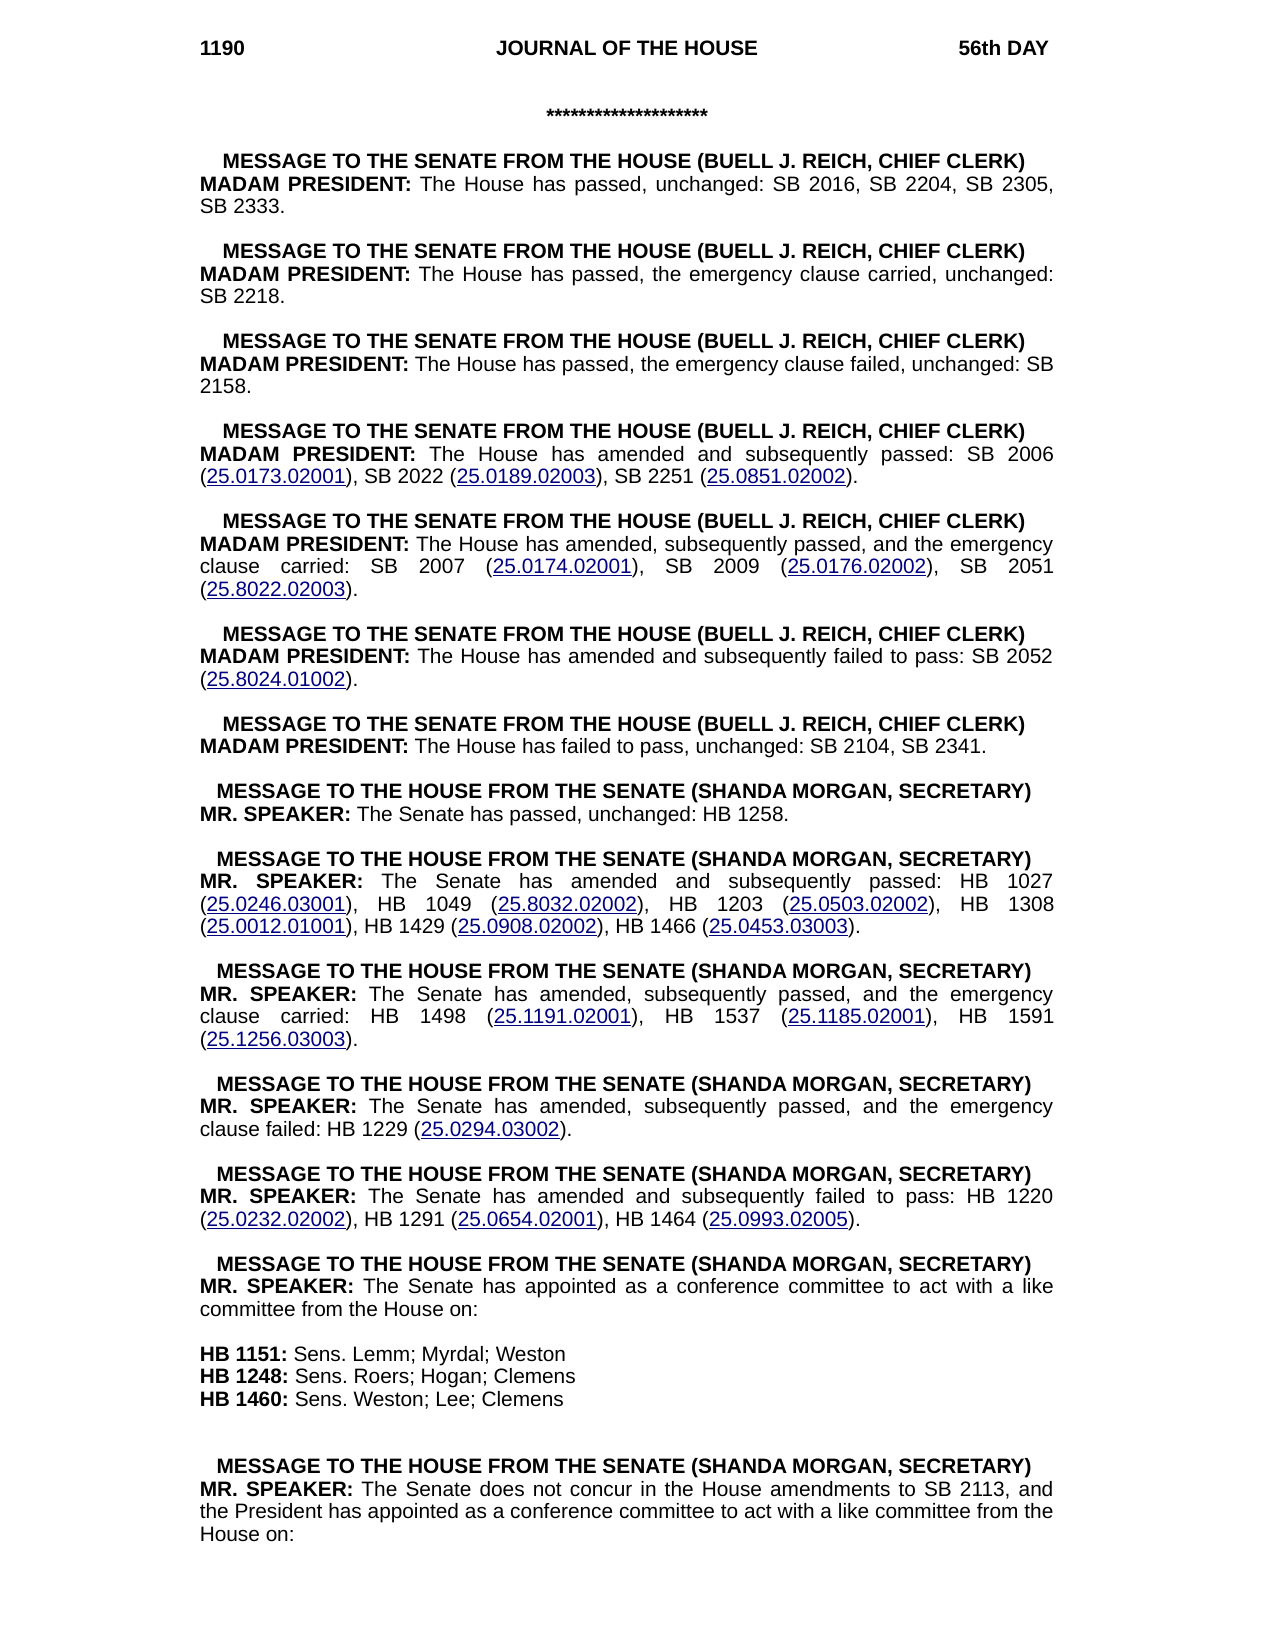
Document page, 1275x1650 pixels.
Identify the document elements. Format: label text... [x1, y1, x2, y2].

text MR. SPEAKER: The Senate has amended, subsequently passed, and the emergency clause carried: HB 1498 (25.1191.02001), HB 1537 (25.1185.02001), HB 1591 (25.1256.03003). [199, 983, 1054, 1051]
text MADAM PRESIDENT: The House has failed to pass, unchanged: SB 2104, SB 2341. [199, 736, 1054, 758]
text MADAM PRESIDENT: The House has amended and subsequently passed: SB 2006 (25.0173.02001), SB 2022 (25.0189.02003), SB 2251 (25.0851.02002). [199, 443, 1054, 488]
text HB 1460: Sens. Weston; Lee; Clemens [199, 1388, 1054, 1411]
text MR. SPEAKER: The Senate does not concur in the House amendments to SB 2113, and the President has appointed as a conference committee to act with a like committee from the House on: [199, 1478, 1054, 1546]
text MESSAGE TO THE HOUSE FROM THE SENATE (SHANDA MORGAN, SECRETARY) [199, 961, 1054, 983]
text MR. SPEAKER: The Senate has passed, unchanged: HB 1258. [199, 803, 1054, 826]
text ******************** [199, 106, 1054, 128]
text MESSAGE TO THE SENATE FROM THE HOUSE (BUELL J. REICH, CHIEF CLERK) [199, 623, 1054, 646]
text MADAM PRESIDENT: The House has passed, the emergency clause failed, unchanged: SB 2158. [199, 353, 1054, 398]
text MADAM PRESIDENT: The House has passed, unchanged: SB 2016, SB 2204, SB 2305, SB 2333. [199, 173, 1054, 218]
text MESSAGE TO THE HOUSE FROM THE SENATE (SHANDA MORGAN, SECRETARY) [199, 1073, 1054, 1096]
text MESSAGE TO THE SENATE FROM THE HOUSE (BUELL J. REICH, CHIEF CLERK) [199, 151, 1054, 173]
text MESSAGE TO THE HOUSE FROM THE SENATE (SHANDA MORGAN, SECRETARY) [199, 848, 1054, 871]
text MESSAGE TO THE SENATE FROM THE HOUSE (BUELL J. REICH, CHIEF CLERK) [199, 331, 1054, 353]
text HB 1151: Sens. Lemm; Myrdal; Weston [199, 1343, 1054, 1366]
text MESSAGE TO THE SENATE FROM THE HOUSE (BUELL J. REICH, CHIEF CLERK) [199, 713, 1054, 736]
text HB 1248: Sens. Roers; Hogan; Clemens [199, 1366, 1054, 1388]
text MADAM PRESIDENT: The House has passed, the emergency clause carried, unchanged: SB 2218. [199, 263, 1054, 308]
text MESSAGE TO THE HOUSE FROM THE SENATE (SHANDA MORGAN, SECRETARY) [199, 1163, 1054, 1186]
text MR. SPEAKER: The Senate has amended and subsequently passed: HB 1027 (25.0246.03001), HB 1049 (25.8032.02002), HB 1203 (25.0503.02002), HB 1308 (25.0012.01001), HB 1429 (25.0908.02002), HB 1466 (25.0453.03003). [199, 871, 1054, 938]
text MESSAGE TO THE SENATE FROM THE HOUSE (BUELL J. REICH, CHIEF CLERK) [199, 241, 1054, 263]
text MESSAGE TO THE SENATE FROM THE HOUSE (BUELL J. REICH, CHIEF CLERK) [199, 421, 1054, 443]
text MESSAGE TO THE HOUSE FROM THE SENATE (SHANDA MORGAN, SECRETARY) [199, 781, 1054, 803]
subtitle Page 1190 [9, 9, 109, 57]
text MADAM PRESIDENT: The House has amended, subsequently passed, and the emergency clause carried: SB 2007 (25.0174.02001), SB 2009 (25.0176.02002), SB 2051 (25.8022.02003). [199, 533, 1054, 601]
text MADAM PRESIDENT: The House has amended and subsequently failed to pass: SB 2052 (25.8024.01002). [199, 646, 1054, 691]
text MR. SPEAKER: The Senate has appointed as a conference committee to act with a like committee from the House on: [199, 1276, 1054, 1321]
text MR. SPEAKER: The Senate has amended and subsequently failed to pass: HB 1220 (25.0232.02002), HB 1291 (25.0654.02001), HB 1464 (25.0993.02005). [199, 1186, 1054, 1231]
text MESSAGE TO THE SENATE FROM THE HOUSE (BUELL J. REICH, CHIEF CLERK) [199, 511, 1054, 533]
text MR. SPEAKER: The Senate has amended, subsequently passed, and the emergency clause failed: HB 1229 (25.0294.03002). [199, 1096, 1054, 1141]
text MESSAGE TO THE HOUSE FROM THE SENATE (SHANDA MORGAN, SECRETARY) [199, 1253, 1054, 1276]
text MESSAGE TO THE HOUSE FROM THE SENATE (SHANDA MORGAN, SECRETARY) [199, 1456, 1054, 1478]
